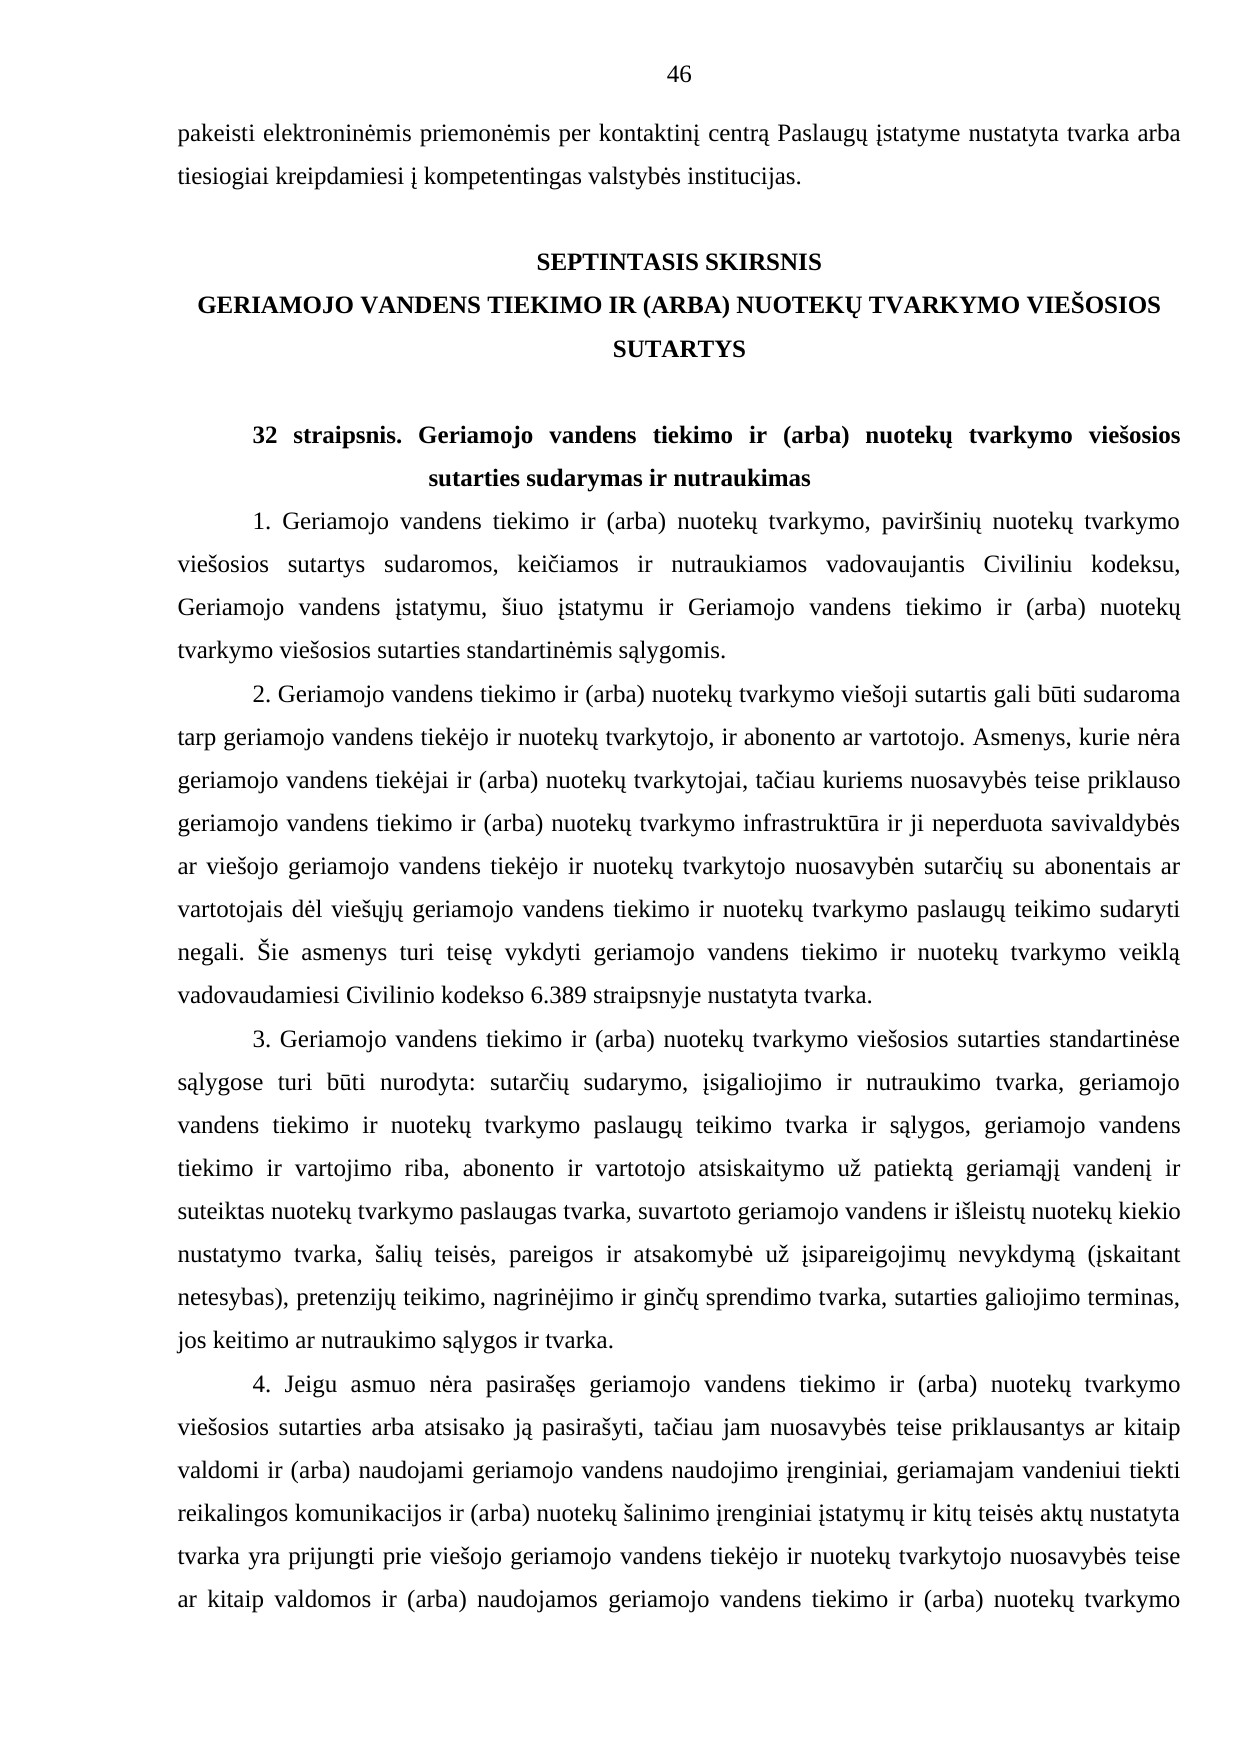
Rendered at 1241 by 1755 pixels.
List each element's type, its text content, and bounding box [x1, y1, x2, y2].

text pakeisti elektroninėmis priemonėmis per kontaktinį centrą Paslaugų įstatyme nustatyta tvarka arba tiesiogiai kreipdamiesi į kompetentingas valstybės institucijas. [177, 118, 1181, 190]
text 32 straipsnis. Geriamojo vandens tiekimo ir (arba) nuotekų tvarkymo viešosios sutarties sudarymas ir nutraukimas [252, 420, 1181, 492]
text GERIAMOJO VANDENS TIEKIMO IR (ARBA) NUOTEKŲ TVARKYMO VIEŠOSIOS SUTARTYS [177, 291, 1181, 362]
text 3. Geriamojo vandens tiekimo ir (arba) nuotekų tvarkymo viešosios sutarties standartinėse sąlygose turi būti nurodyta: sutarčių sudarymo, įsigaliojimo ir nutraukimo tvarka, geriamojo vandens tiekimo ir nuotekų tvarkymo paslaugų teikimo tvarka ir sąlygos, geriamojo vandens tiekimo ir vartojimo riba, abonento ir vartotojo atsiskaitymo už patiektą geriamąjį vandenį ir suteiktas nuotekų tvarkymo paslaugas tvarka, suvartoto geriamojo vandens ir išleistų nuotekų kiekio nustatymo tvarka, šalių teisės, pareigos ir atsakomybė už įsipareigojimų nevykdymą (įskaitant netesybas), pretenzijų teikimo, nagrinėjimo ir ginčų sprendimo tvarka, sutarties galiojimo terminas, jos keitimo ar nutraukimo sąlygos ir tvarka. [177, 1024, 1181, 1354]
text 2. Geriamojo vandens tiekimo ir (arba) nuotekų tvarkymo viešoji sutartis gali būti sudaroma tarp geriamojo vandens tiekėjo ir nuotekų tvarkytojo, ir abonento ar vartotojo. Asmenys, kurie nėra geriamojo vandens tiekėjai ir (arba) nuotekų tvarkytojai, tačiau kuriems nuosavybės teise priklauso geriamojo vandens tiekimo ir (arba) nuotekų tvarkymo infrastruktūra ir ji neperduota savivaldybės ar viešojo geriamojo vandens tiekėjo ir nuotekų tvarkytojo nuosavybėn sutarčių su abonentais ar vartotojais dėl viešųjų geriamojo vandens tiekimo ir nuotekų tvarkymo paslaugų teikimo sudaryti negali. Šie asmenys turi teisę vykdyti geriamojo vandens tiekimo ir nuotekų tvarkymo veiklą vadovaudamiesi Civilinio kodekso 6.389 straipsnyje nustatyta tvarka. [177, 679, 1181, 1009]
text 4. Jeigu asmuo nėra pasirašęs geriamojo vandens tiekimo ir (arba) nuotekų tvarkymo viešosios sutarties arba atsisako ją pasirašyti, tačiau jam nuosavybės teise priklausantys ar kitaip valdomi ir (arba) naudojami geriamojo vandens naudojimo įrenginiai, geriamajam vandeniui tiekti reikalingos komunikacijos ir (arba) nuotekų šalinimo įrenginiai įstatymų ir kitų teisės aktų nustatyta tvarka yra prijungti prie viešojo geriamojo vandens tiekėjo ir nuotekų tvarkytojo nuosavybės teise ar kitaip valdomos ir (arba) naudojamos geriamojo vandens tiekimo ir (arba) nuotekų tvarkymo [177, 1369, 1181, 1613]
text 1. Geriamojo vandens tiekimo ir (arba) nuotekų tvarkymo, paviršinių nuotekų tvarkymo viešosios sutartys sudaromos, keičiamos ir nutraukiamos vadovaujantis Civiliniu kodeksu, Geriamojo vandens įstatymu, šiuo įstatymu ir Geriamojo vandens tiekimo ir (arba) nuotekų tvarkymo viešosios sutarties standartinėmis sąlygomis. [177, 506, 1181, 664]
text SEPTINTASIS SKIRSNIS [177, 247, 1181, 276]
